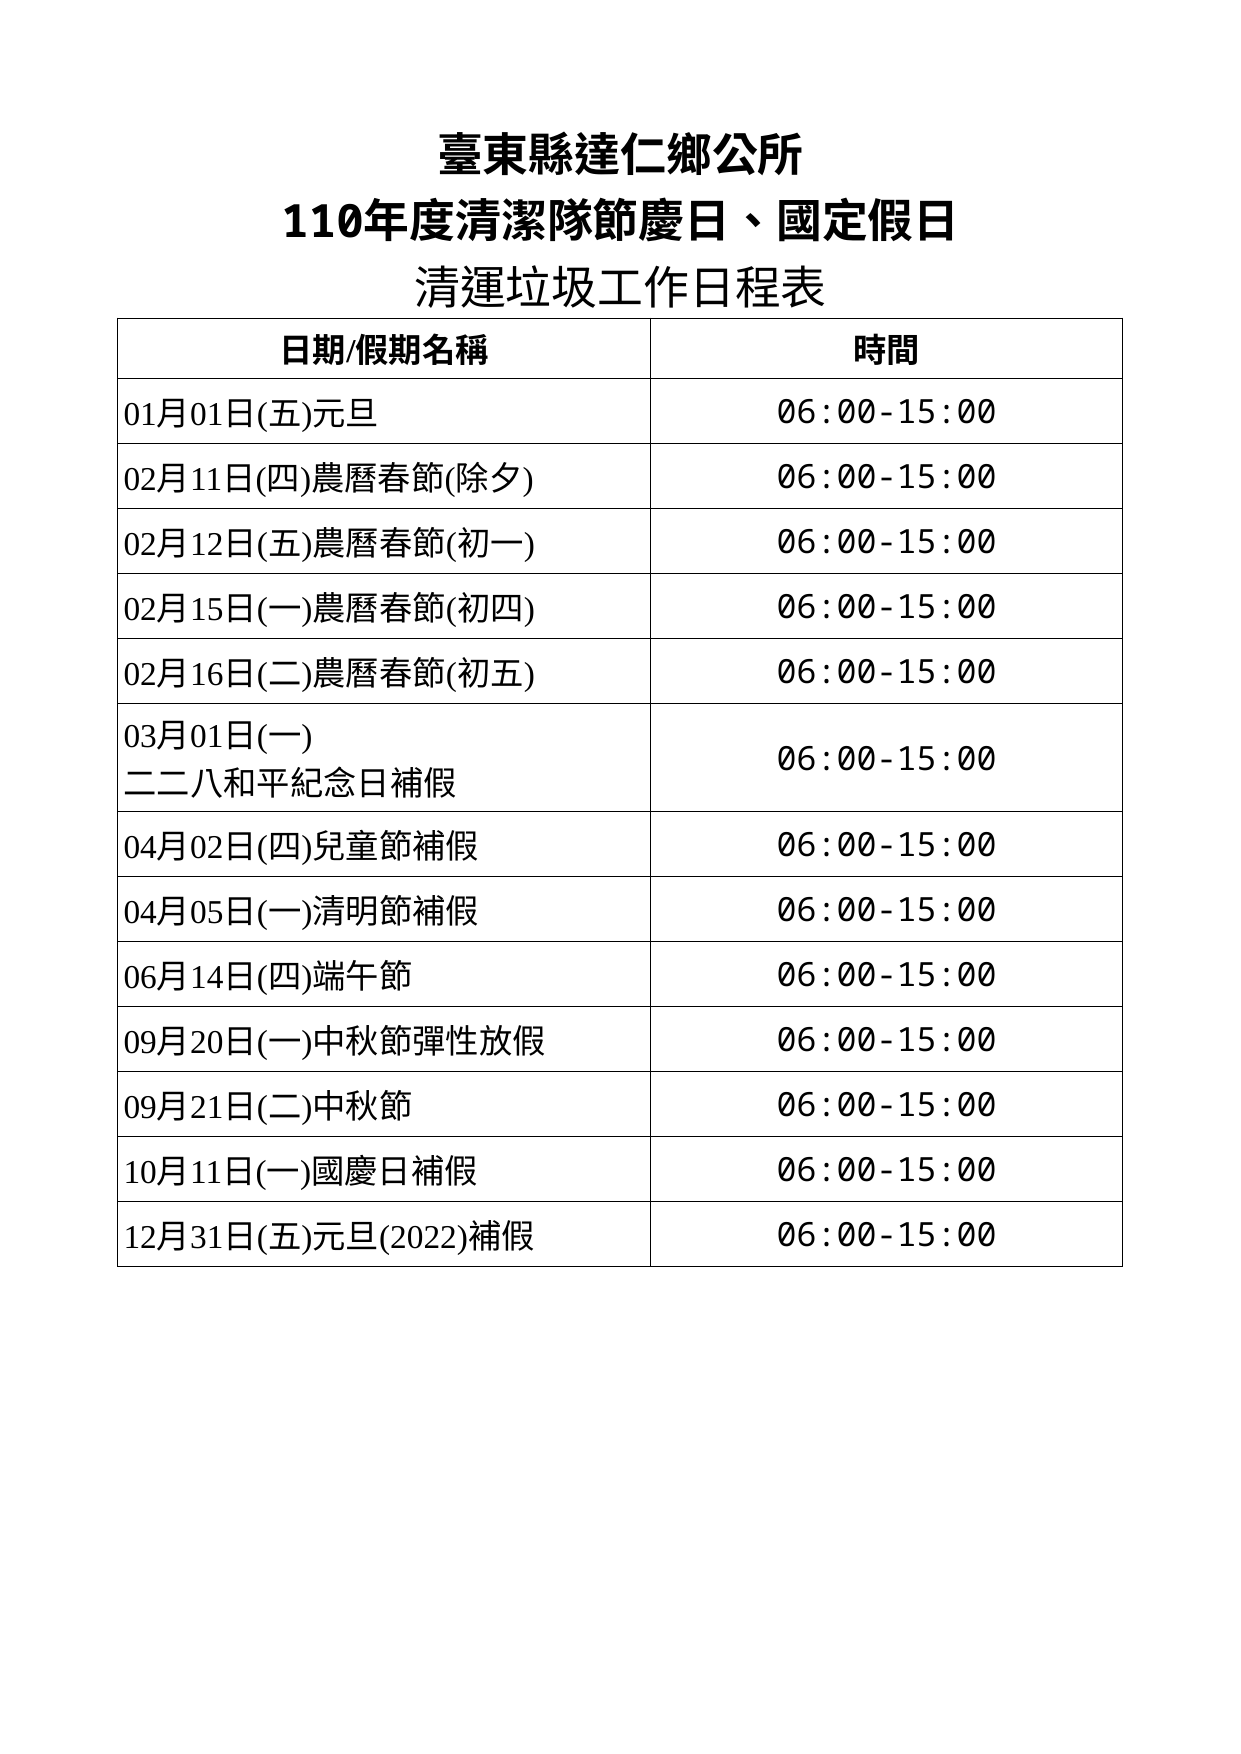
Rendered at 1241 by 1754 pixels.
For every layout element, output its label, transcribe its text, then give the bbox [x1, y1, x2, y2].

table_cell 06:00-15:00 [651, 1072, 1122, 1136]
table_cell 02月12日(五)農曆春節(初一) [118, 509, 650, 573]
table_cell 06:00-15:00 [651, 812, 1122, 876]
table_header 日期/假期名稱 [118, 319, 650, 378]
table_cell 02月11日(四)農曆春節(除夕) [118, 444, 650, 508]
table_cell 06:00-15:00 [651, 877, 1122, 941]
text 臺東縣達仁鄉公所 [118, 118, 1122, 184]
table_cell 04月05日(一)清明節補假 [118, 877, 650, 941]
table_header 時間 [651, 319, 1122, 378]
table_cell 06:00-15:00 [651, 1137, 1122, 1201]
table_cell 02月16日(二)農曆春節(初五) [118, 639, 650, 703]
table_cell 12月31日(五)元旦(2022)補假 [118, 1202, 650, 1266]
table_cell 10月11日(一)國慶日補假 [118, 1137, 650, 1201]
table_cell 06:00-15:00 [651, 444, 1122, 508]
table_cell 06:00-15:00 [651, 574, 1122, 638]
table_cell 06:00-15:00 [651, 379, 1122, 443]
table_cell 09月21日(二)中秋節 [118, 1072, 650, 1136]
table_cell 06:00-15:00 [651, 639, 1122, 703]
table_cell 06:00-15:00 [651, 1202, 1122, 1266]
table_cell 06:00-15:00 [651, 1007, 1122, 1071]
table_cell 06:00-15:00 [651, 704, 1122, 811]
text 110年度清潔隊節慶日、國定假日 [118, 184, 1122, 251]
text 清運垃圾工作日程表 [118, 251, 1122, 317]
table_cell 03月01日(一) 二二八和平紀念日補假 [118, 704, 650, 811]
table_cell 09月20日(一)中秋節彈性放假 [118, 1007, 650, 1071]
table_cell 02月15日(一)農曆春節(初四) [118, 574, 650, 638]
table_cell 06:00-15:00 [651, 942, 1122, 1006]
table_cell 06:00-15:00 [651, 509, 1122, 573]
table_cell 06月14日(四)端午節 [118, 942, 650, 1006]
table_cell 01月01日(五)元旦 [118, 379, 650, 443]
table_cell 04月02日(四)兒童節補假 [118, 812, 650, 876]
